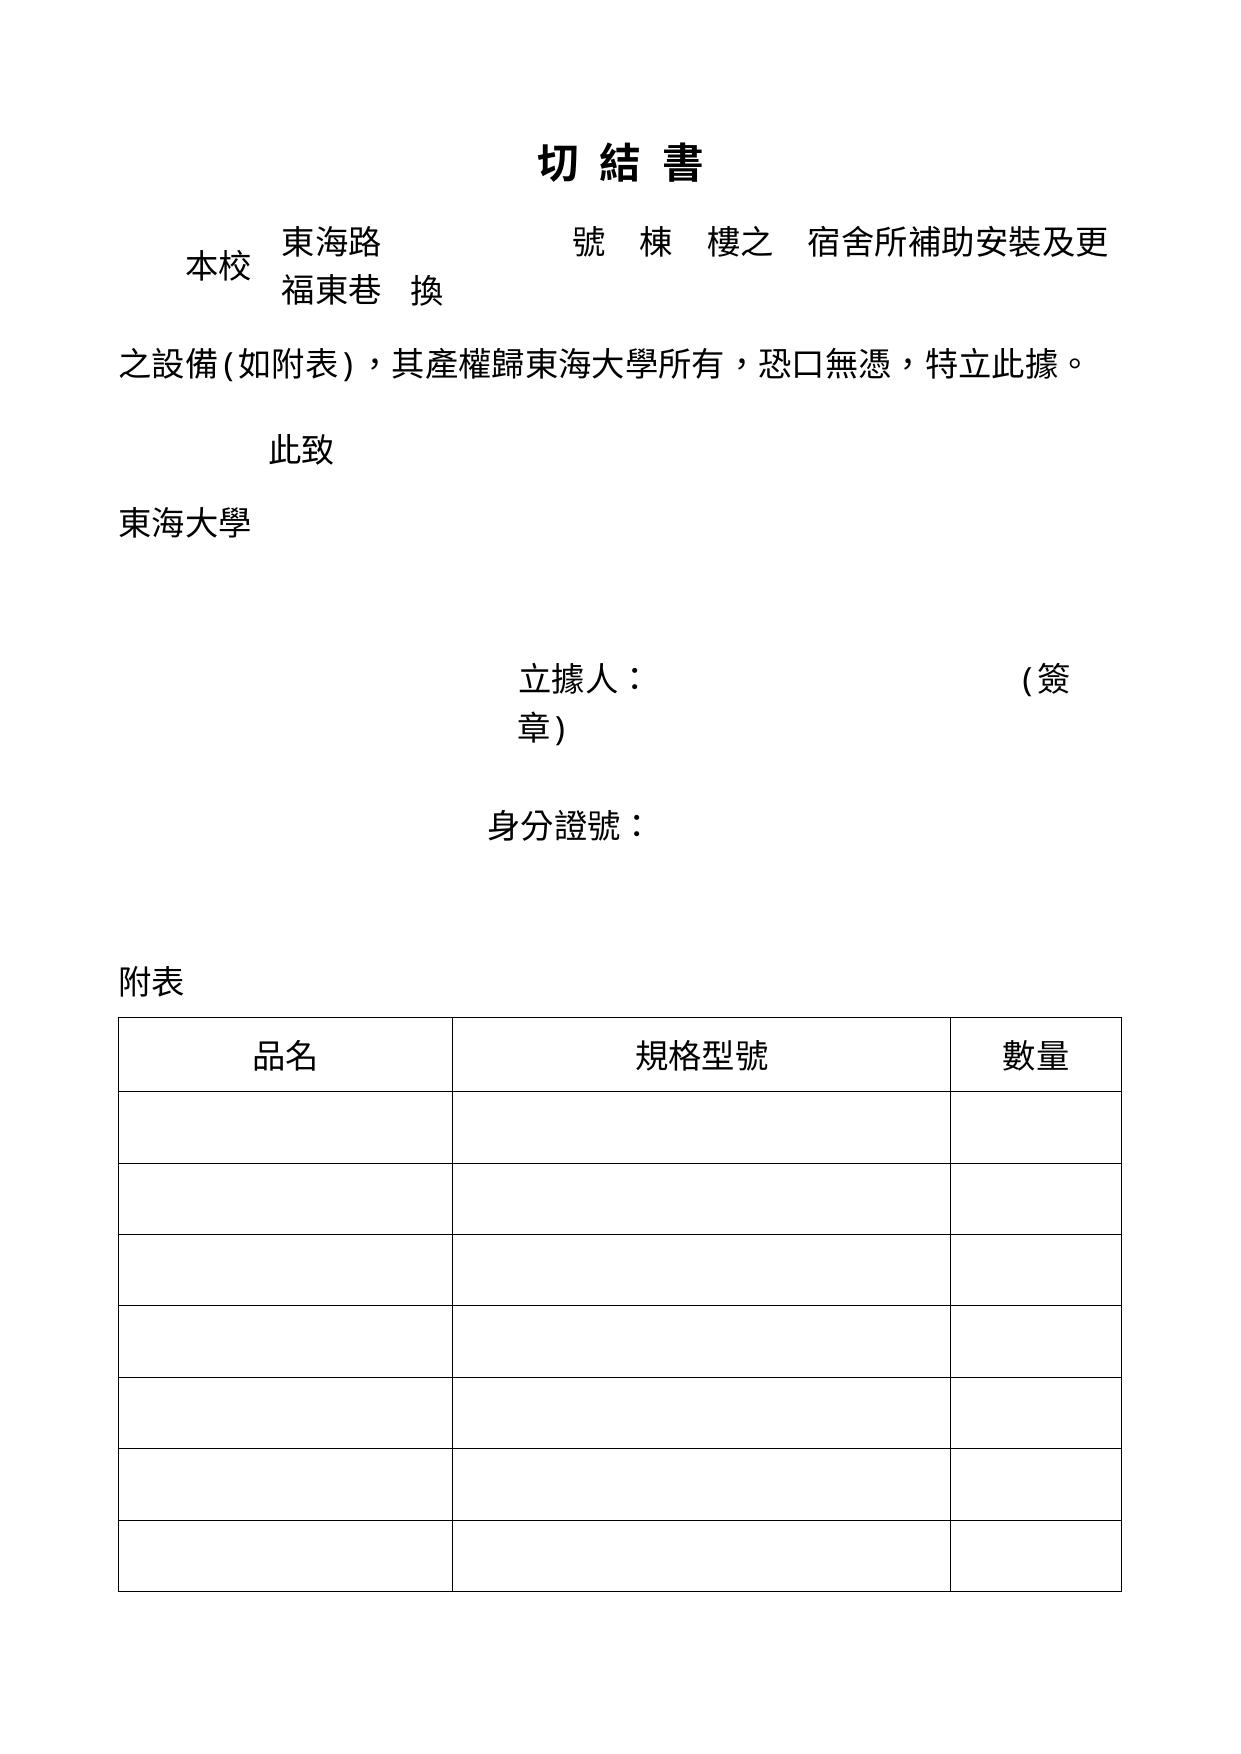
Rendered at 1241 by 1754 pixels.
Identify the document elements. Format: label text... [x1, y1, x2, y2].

table_header 數量 [951, 1018, 1121, 1091]
text 附表 [118, 956, 1122, 1004]
text 之設備(如附表)，其產權歸東海大學所有，恐口無憑，特立此據。 [118, 338, 1122, 386]
table_cell [951, 1378, 1121, 1448]
table_header 本校 [174, 216, 270, 313]
table_cell [119, 1306, 452, 1377]
table_header 號 棟 樓之 宿舍所補助安裝及更換 [399, 216, 1122, 313]
table_cell [119, 1092, 452, 1162]
table_cell [119, 1449, 452, 1520]
table_header 規格型號 [453, 1018, 950, 1091]
table_cell [119, 1521, 452, 1591]
table_cell [951, 1235, 1121, 1305]
text 切 結 書 [118, 131, 1122, 191]
table_cell [453, 1306, 950, 1377]
table_cell [453, 1521, 950, 1591]
table_header 品名 [119, 1018, 452, 1091]
table_cell [951, 1521, 1121, 1591]
table_cell [951, 1092, 1121, 1162]
table_cell [119, 1378, 452, 1448]
table_cell [951, 1306, 1121, 1377]
table_cell [453, 1164, 950, 1234]
text 此致 [218, 423, 1122, 472]
table_cell [453, 1092, 950, 1162]
table_header 東海路 福東巷 [270, 216, 399, 313]
table_cell [119, 1164, 452, 1234]
table_cell [453, 1449, 950, 1520]
table_cell [119, 1235, 452, 1305]
table_cell [453, 1235, 950, 1305]
text 東海大學 [118, 497, 1122, 545]
text 立據人： (簽章) [517, 653, 1122, 750]
table_cell [951, 1449, 1121, 1520]
table_cell [951, 1164, 1121, 1234]
text 身分證號： [487, 800, 1122, 848]
table_cell [453, 1378, 950, 1448]
